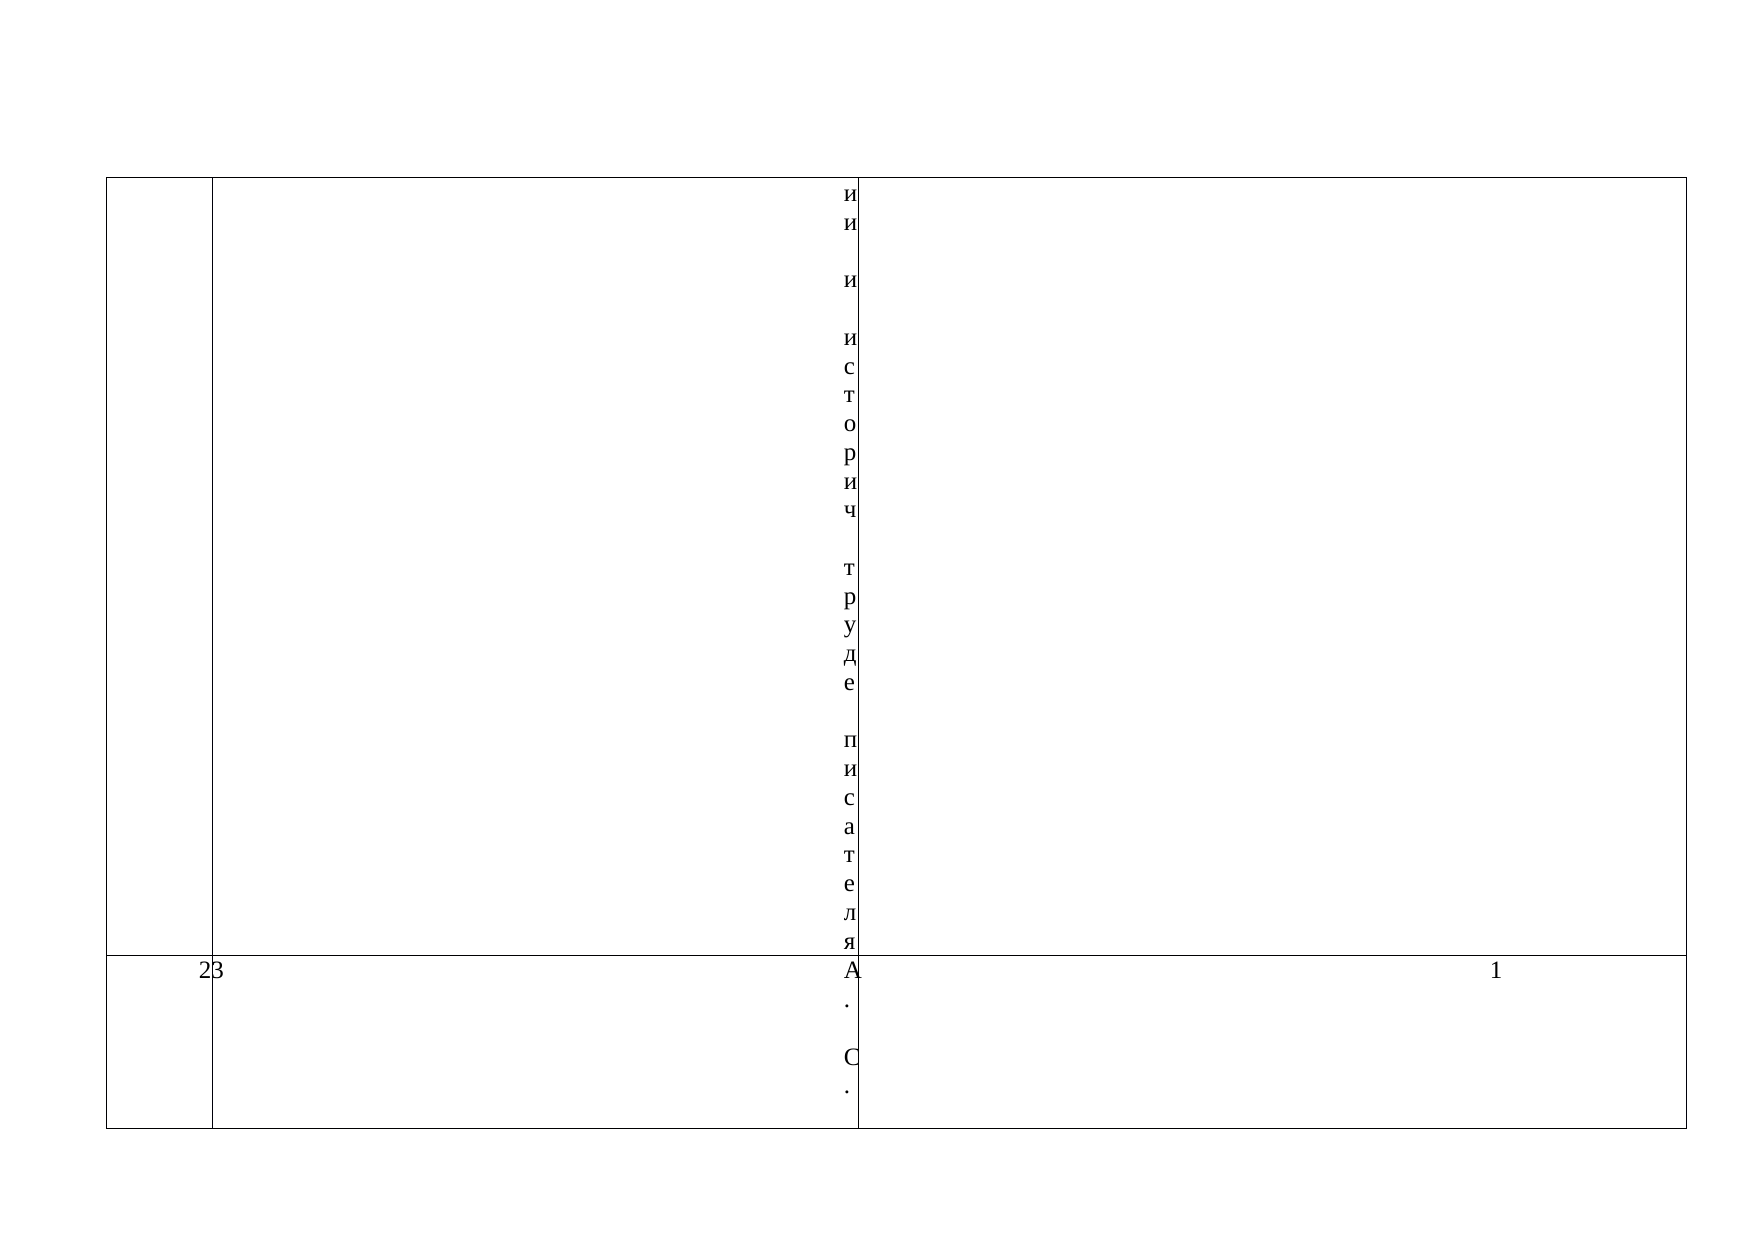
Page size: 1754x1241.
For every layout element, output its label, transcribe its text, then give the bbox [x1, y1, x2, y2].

table_cell 22 [107, 178, 212, 954]
table_cell 23 [107, 956, 212, 1128]
table_cell 1 [859, 178, 1686, 954]
table_cell А. С. Пушкин. « Капитанская дочка» история создания произведения. Герои и их исторические прототипы [213, 956, 858, 1128]
table_cell 1 [859, 956, 1686, 1128]
table_cell А. С. Пушкин. « История Пугачёва». История пугачёвского восстания в художественном произведении и историч труде писателя [213, 178, 858, 954]
